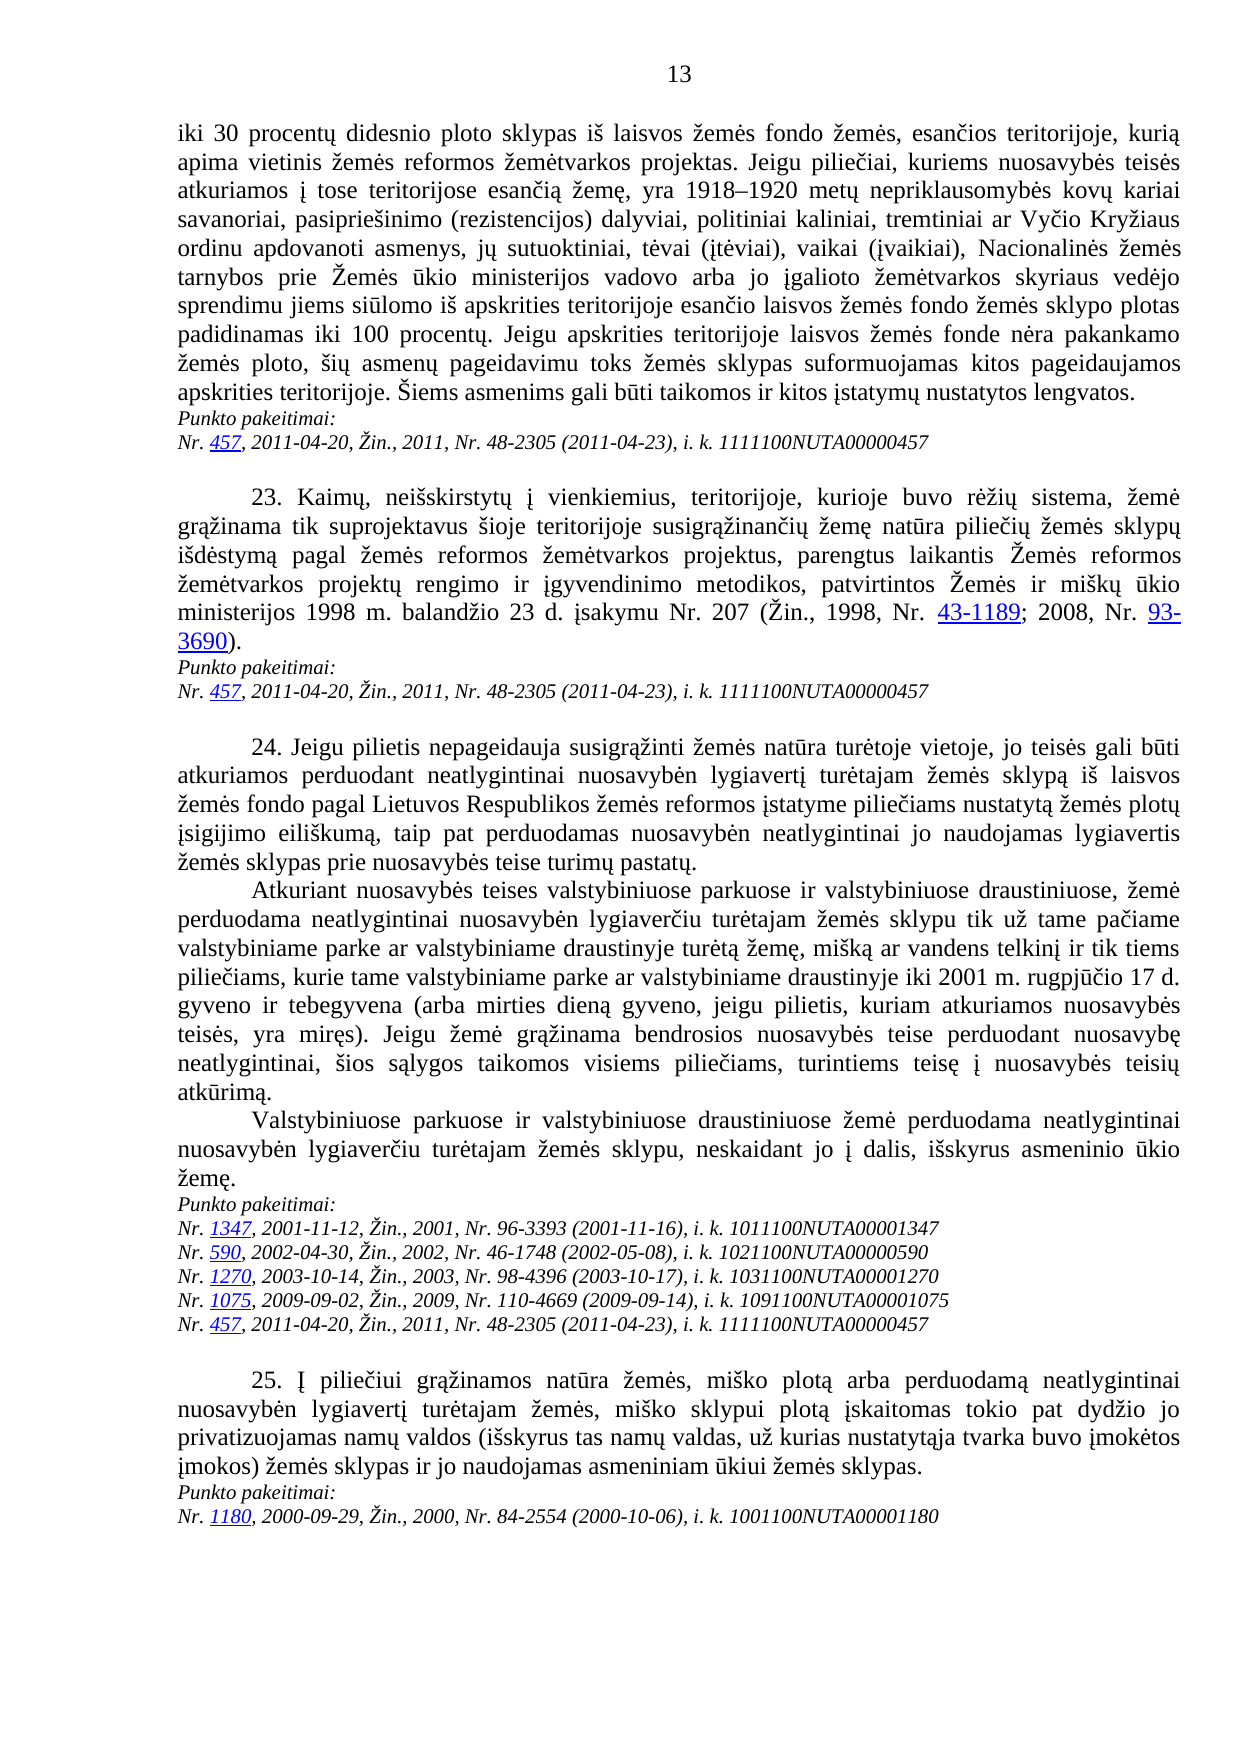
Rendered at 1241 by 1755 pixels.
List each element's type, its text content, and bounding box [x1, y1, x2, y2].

text Nr. 457, 2011-04-20, Žin., 2011, Nr. 48-2305 (2011-04-23), i. k. 1111100NUTA00000457 [177, 679, 1181, 703]
text Punkto pakeitimai: [177, 406, 1181, 430]
text 24. Jeigu pilietis nepageidauja susigrąžinti žemės natūra turėtoje vietoje, jo teisės gali būti atkuriamos perduodant neatlygintinai nuosavybėn lygiavertį turėtajam žemės sklypą iš laisvos žemės fondo pagal Lietuvos Respublikos žemės reformos įstatyme piliečiams nustatytą žemės plotų įsigijimo eiliškumą, taip pat perduodamas nuosavybėn neatlygintinai jo naudojamas lygiavertis žemės sklypas prie nuosavybės teise turimų pastatų. [177, 732, 1181, 876]
text Nr. 1075, 2009-09-02, Žin., 2009, Nr. 110-4669 (2009-09-14), i. k. 1091100NUTA00001075 [177, 1288, 1181, 1312]
text iki 30 procentų didesnio ploto sklypas iš laisvos žemės fondo žemės, esančios teritorijoje, kurią apima vietinis žemės reformos žemėtvarkos projektas. Jeigu piliečiai, kuriems nuosavybės teisės atkuriamos į tose teritorijose esančią žemę, yra 1918–1920 metų nepriklausomybės kovų kariai savanoriai, pasipriešinimo (rezistencijos) dalyviai, politiniai kaliniai, tremtiniai ar Vyčio Kryžiaus ordinu apdovanoti asmenys, jų sutuoktiniai, tėvai (įtėviai), vaikai (įvaikiai), Nacionalinės žemės tarnybos prie Žemės ūkio ministerijos vadovo arba jo įgalioto žemėtvarkos skyriaus vedėjo sprendimu jiems siūlomo iš apskrities teritorijoje esančio laisvos žemės fondo žemės sklypo plotas padidinamas iki 100 procentų. Jeigu apskrities teritorijoje laisvos žemės fonde nėra pakankamo žemės ploto, šių asmenų pageidavimu toks žemės sklypas suformuojamas kitos pageidaujamos apskrities teritorijoje. Šiems asmenims gali būti taikomos ir kitos įstatymų nustatytos lengvatos. [177, 118, 1181, 406]
text Nr. 457, 2011-04-20, Žin., 2011, Nr. 48-2305 (2011-04-23), i. k. 1111100NUTA00000457 [177, 430, 1181, 454]
text Punkto pakeitimai: [177, 1192, 1181, 1216]
text Nr. 1270, 2003-10-14, Žin., 2003, Nr. 98-4396 (2003-10-17), i. k. 1031100NUTA00001270 [177, 1264, 1181, 1288]
text Nr. 1347, 2001-11-12, Žin., 2001, Nr. 96-3393 (2001-11-16), i. k. 1011100NUTA00001347 [177, 1216, 1181, 1240]
text Nr. 457, 2011-04-20, Žin., 2011, Nr. 48-2305 (2011-04-23), i. k. 1111100NUTA00000457 [177, 1312, 1181, 1336]
text Punkto pakeitimai: [177, 1480, 1181, 1504]
text Punkto pakeitimai: [177, 655, 1181, 679]
text Valstybiniuose parkuose ir valstybiniuose draustiniuose žemė perduodama neatlygintinai nuosavybėn lygiaverčiu turėtajam žemės sklypu, neskaidant jo į dalis, išskyrus asmeninio ūkio žemę. [177, 1106, 1181, 1192]
text Nr. 590, 2002-04-30, Žin., 2002, Nr. 46-1748 (2002-05-08), i. k. 1021100NUTA00000590 [177, 1240, 1181, 1264]
text 25. Į piliečiui grąžinamos natūra žemės, miško plotą arba perduodamą neatlygintinai nuosavybėn lygiavertį turėtajam žemės, miško sklypui plotą įskaitomas tokio pat dydžio jo privatizuojamas namų valdos (išskyrus tas namų valdas, už kurias nustatytąja tvarka buvo įmokėtos įmokos) žemės sklypas ir jo naudojamas asmeniniam ūkiui žemės sklypas. [177, 1365, 1181, 1480]
text Nr. 1180, 2000-09-29, Žin., 2000, Nr. 84-2554 (2000-10-06), i. k. 1001100NUTA00001180 [177, 1504, 1181, 1528]
text Atkuriant nuosavybės teises valstybiniuose parkuose ir valstybiniuose draustiniuose, žemė perduodama neatlygintinai nuosavybėn lygiaverčiu turėtajam žemės sklypu tik už tame pačiame valstybiniame parke ar valstybiniame draustinyje turėtą žemę, mišką ar vandens telkinį ir tik tiems piliečiams, kurie tame valstybiniame parke ar valstybiniame draustinyje iki 2001 m. rugpjūčio 17 d. gyveno ir tebegyvena (arba mirties dieną gyveno, jeigu pilietis, kuriam atkuriamos nuosavybės teisės, yra miręs). Jeigu žemė grąžinama bendrosios nuosavybės teise perduodant nuosavybę neatlygintinai, šios sąlygos taikomos visiems piliečiams, turintiems teisę į nuosavybės teisių atkūrimą. [177, 876, 1181, 1106]
text 23. Kaimų, neišskirstytų į vienkiemius, teritorijoje, kurioje buvo rėžių sistema, žemė grąžinama tik suprojektavus šioje teritorijoje susigrąžinančių žemę natūra piliečių žemės sklypų išdėstymą pagal žemės reformos žemėtvarkos projektus, parengtus laikantis Žemės reformos žemėtvarkos projektų rengimo ir įgyvendinimo metodikos, patvirtintos Žemės ir miškų ūkio ministerijos 1998 m. balandžio 23 d. įsakymu Nr. 207 (Žin., 1998, Nr. 43-1189; 2008, Nr. 93-3690). [177, 482, 1181, 655]
